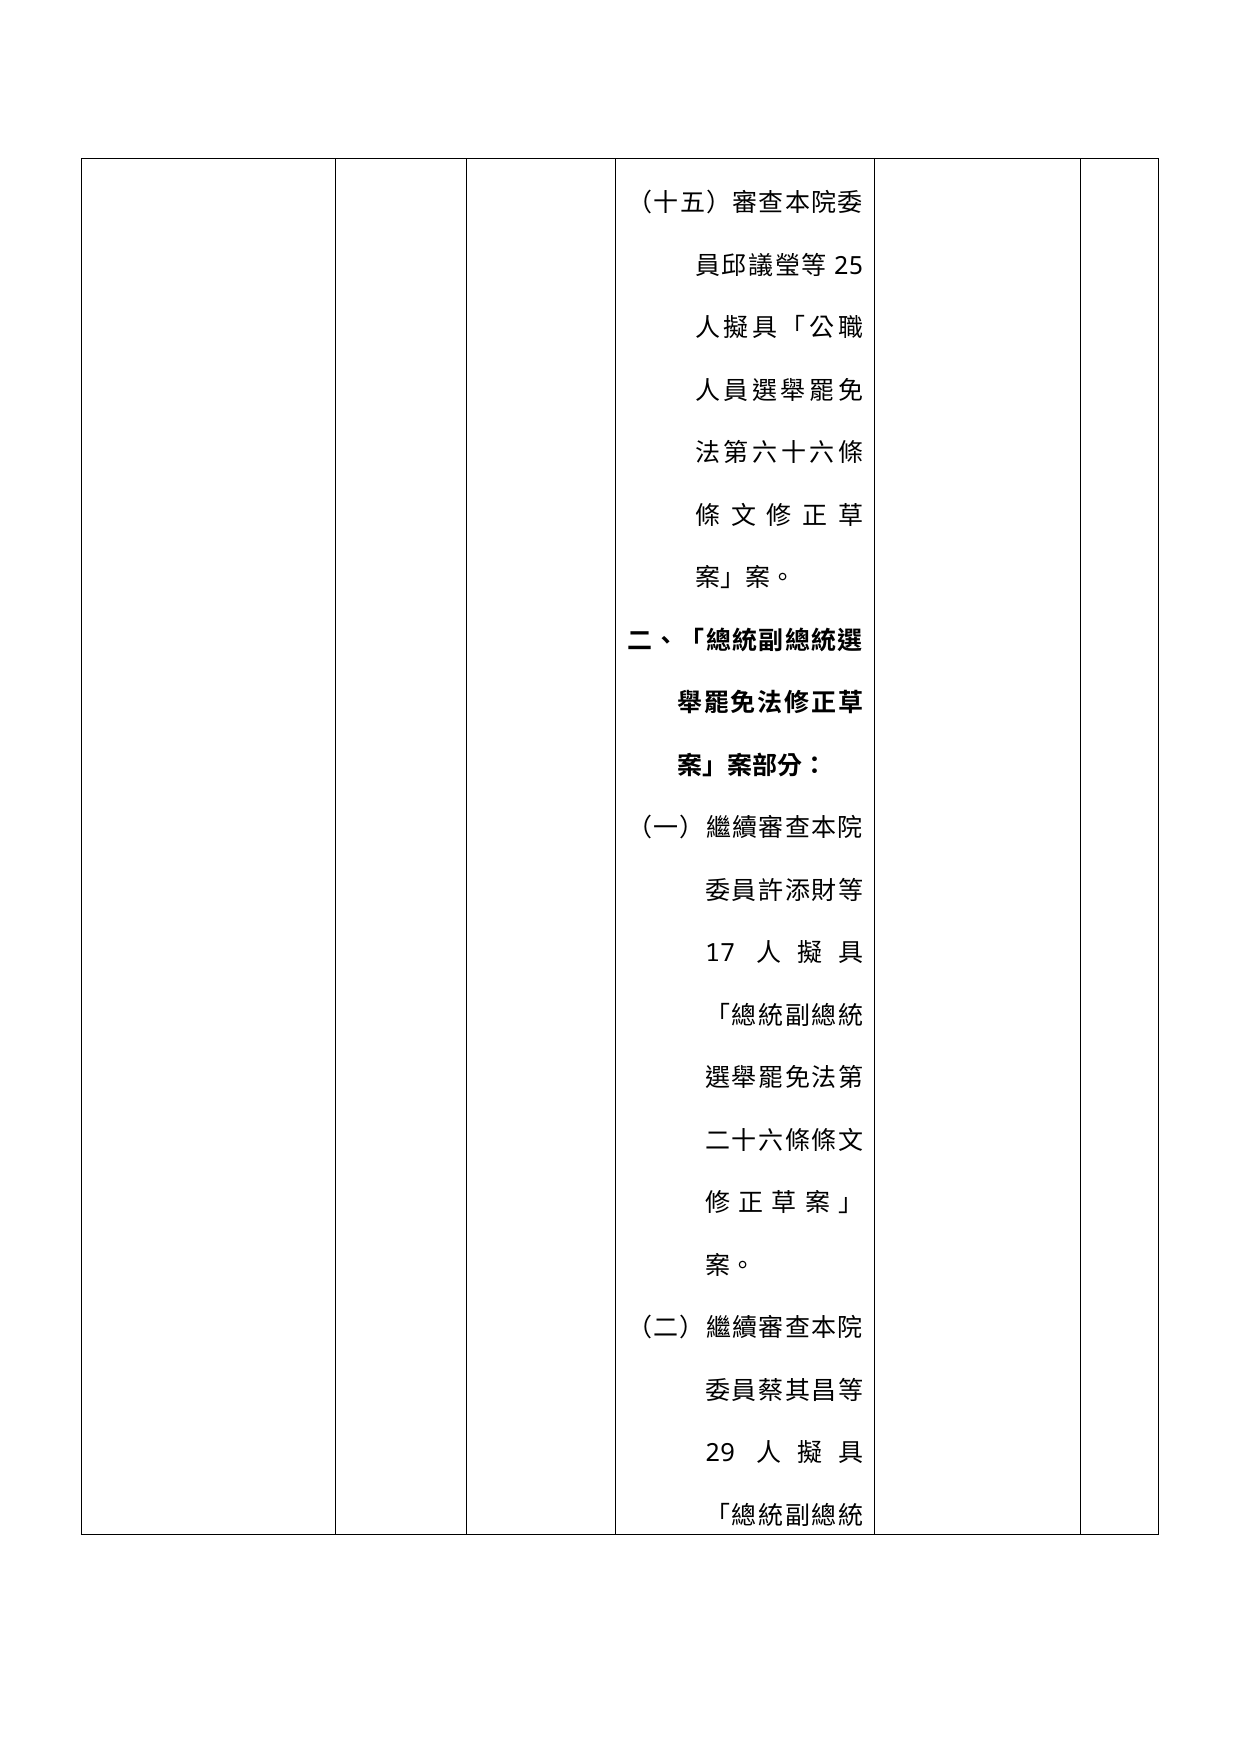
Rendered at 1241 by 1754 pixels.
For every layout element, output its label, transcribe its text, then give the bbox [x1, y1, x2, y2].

table_cell [336, 159, 466, 1534]
table_cell [1081, 159, 1158, 1534]
table_cell （十五）審查本院委員邱議瑩等25人擬具「公職人員選舉罷免法第六十六條條文修正草案」案。 二、「總統副總統選舉罷免法修正草案」案部分： （一）繼續審查本院委員許添財等17人擬具「總統副總統選舉罷免法第二十六條條文修正草案」案。 （二）繼續審查本院委員蔡其昌等29人擬具「總統副總統 [616, 159, 874, 1534]
table_cell [467, 159, 615, 1534]
table_cell [875, 159, 1080, 1534]
table_cell [82, 159, 335, 1534]
